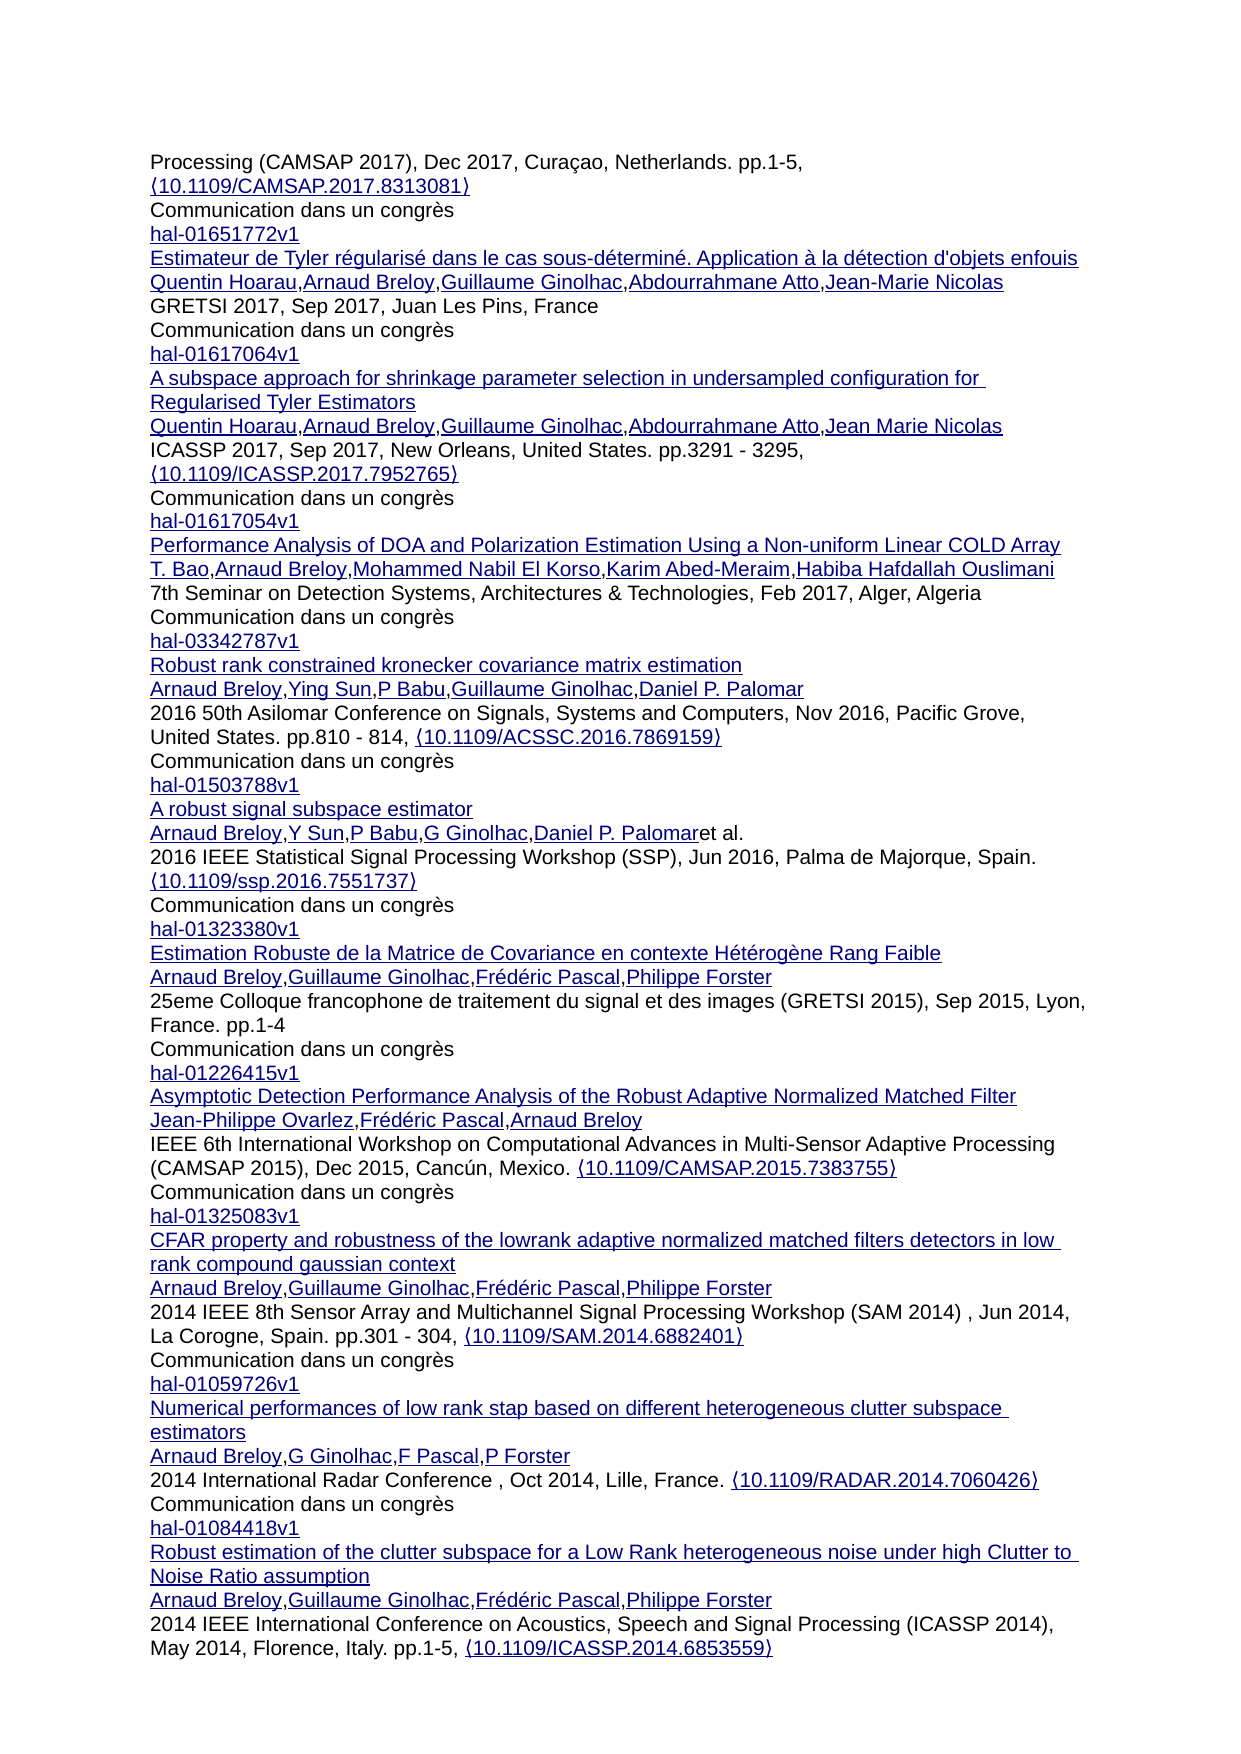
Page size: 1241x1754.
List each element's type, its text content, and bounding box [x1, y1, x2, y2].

table_cell A subspace approach for shrinkage parameter selection in undersampled configuration for Regularised Tyler Estimators Quentin Hoarau,Arnaud Breloy,Guillaume Ginolhac,Abdourrahmane Atto,Jean Marie Nicolas ICASSP 2017, Sep 2017, New Orleans, United States. pp.3291 - 3295, ⟨10.1109/ICASSP.2017.7952765⟩ Communication dans un congrès hal-01617054v1 [150, 366, 1090, 533]
table_cell Robust-COMET for Covariance Estimation in Convex Structures: Algorithm and Statistical Properties Bruno Meriaux,Chengfang Ren,Mohammed Nabil El Korso,Arnaud Breloy,Philippe Forster 2017 IEEE 7th International Workshop on Computational Advances in Multi-Sensor Adaptive Processing (CAMSAP 2017), Dec 2017, Curaçao, Netherlands. pp.1-5, ⟨10.1109/CAMSAP.2017.8313081⟩ Communication dans un congrès hal-01651772v1 [150, 150, 1090, 246]
table_cell Robust estimation of the clutter subspace for a Low Rank heterogeneous noise under high Clutter to Noise Ratio assumption Arnaud Breloy,Guillaume Ginolhac,Frédéric Pascal,Philippe Forster 2014 IEEE International Conference on Acoustics, Speech and Signal Processing (ICASSP 2014), May 2014, Florence, Italy. pp.1-5, ⟨10.1109/ICASSP.2014.6853559⟩ [150, 1540, 1090, 1659]
table_cell Robust rank constrained kronecker covariance matrix estimation Arnaud Breloy,Ying Sun,P Babu,Guillaume Ginolhac,Daniel P. Palomar 2016 50th Asilomar Conference on Signals, Systems and Computers, Nov 2016, Pacific Grove, United States. pp.810 - 814, ⟨10.1109/ACSSC.2016.7869159⟩ Communication dans un congrès hal-01503788v1 [150, 653, 1090, 797]
table_cell Estimateur de Tyler régularisé dans le cas sous-déterminé. Application à la détection d'objets enfouis Quentin Hoarau,Arnaud Breloy,Guillaume Ginolhac,Abdourrahmane Atto,Jean-Marie Nicolas GRETSI 2017, Sep 2017, Juan Les Pins, France Communication dans un congrès hal-01617064v1 [150, 246, 1090, 366]
table_cell CFAR property and robustness of the lowrank adaptive normalized matched filters detectors in low rank compound gaussian context Arnaud Breloy,Guillaume Ginolhac,Frédéric Pascal,Philippe Forster 2014 IEEE 8th Sensor Array and Multichannel Signal Processing Workshop (SAM 2014) , Jun 2014, La Corogne, Spain. pp.301 - 304, ⟨10.1109/SAM.2014.6882401⟩ Communication dans un congrès hal-01059726v1 [150, 1228, 1090, 1396]
table_cell Numerical performances of low rank stap based on different heterogeneous clutter subspace estimators Arnaud Breloy,G Ginolhac,F Pascal,P Forster 2014 International Radar Conference , Oct 2014, Lille, France. ⟨10.1109/RADAR.2014.7060426⟩ Communication dans un congrès hal-01084418v1 [150, 1396, 1090, 1539]
table_cell A robust signal subspace estimator Arnaud Breloy,Y Sun,P Babu,G Ginolhac,Daniel P. Palomaret al. 2016 IEEE Statistical Signal Processing Workshop (SSP), Jun 2016, Palma de Majorque, Spain. ⟨10.1109/ssp.2016.7551737⟩ Communication dans un congrès hal-01323380v1 [150, 797, 1090, 941]
table_cell Asymptotic Detection Performance Analysis of the Robust Adaptive Normalized Matched Filter Jean-Philippe Ovarlez,Frédéric Pascal,Arnaud Breloy IEEE 6th International Workshop on Computational Advances in Multi-Sensor Adaptive Processing (CAMSAP 2015), Dec 2015, Cancún, Mexico. ⟨10.1109/CAMSAP.2015.7383755⟩ Communication dans un congrès hal-01325083v1 [150, 1084, 1090, 1228]
table_cell Performance Analysis of DOA and Polarization Estimation Using a Non-uniform Linear COLD Array T. Bao,Arnaud Breloy,Mohammed Nabil El Korso,Karim Abed-Meraim,Habiba Hafdallah Ouslimani 7th Seminar on Detection Systems, Architectures & Technologies, Feb 2017, Alger, Algeria Communication dans un congrès hal-03342787v1 [150, 533, 1090, 653]
table_cell Estimation Robuste de la Matrice de Covariance en contexte Hétérogène Rang Faible Arnaud Breloy,Guillaume Ginolhac,Frédéric Pascal,Philippe Forster 25eme Colloque francophone de traitement du signal et des images (GRETSI 2015), Sep 2015, Lyon, France. pp.1-4 Communication dans un congrès hal-01226415v1 [150, 941, 1090, 1084]
